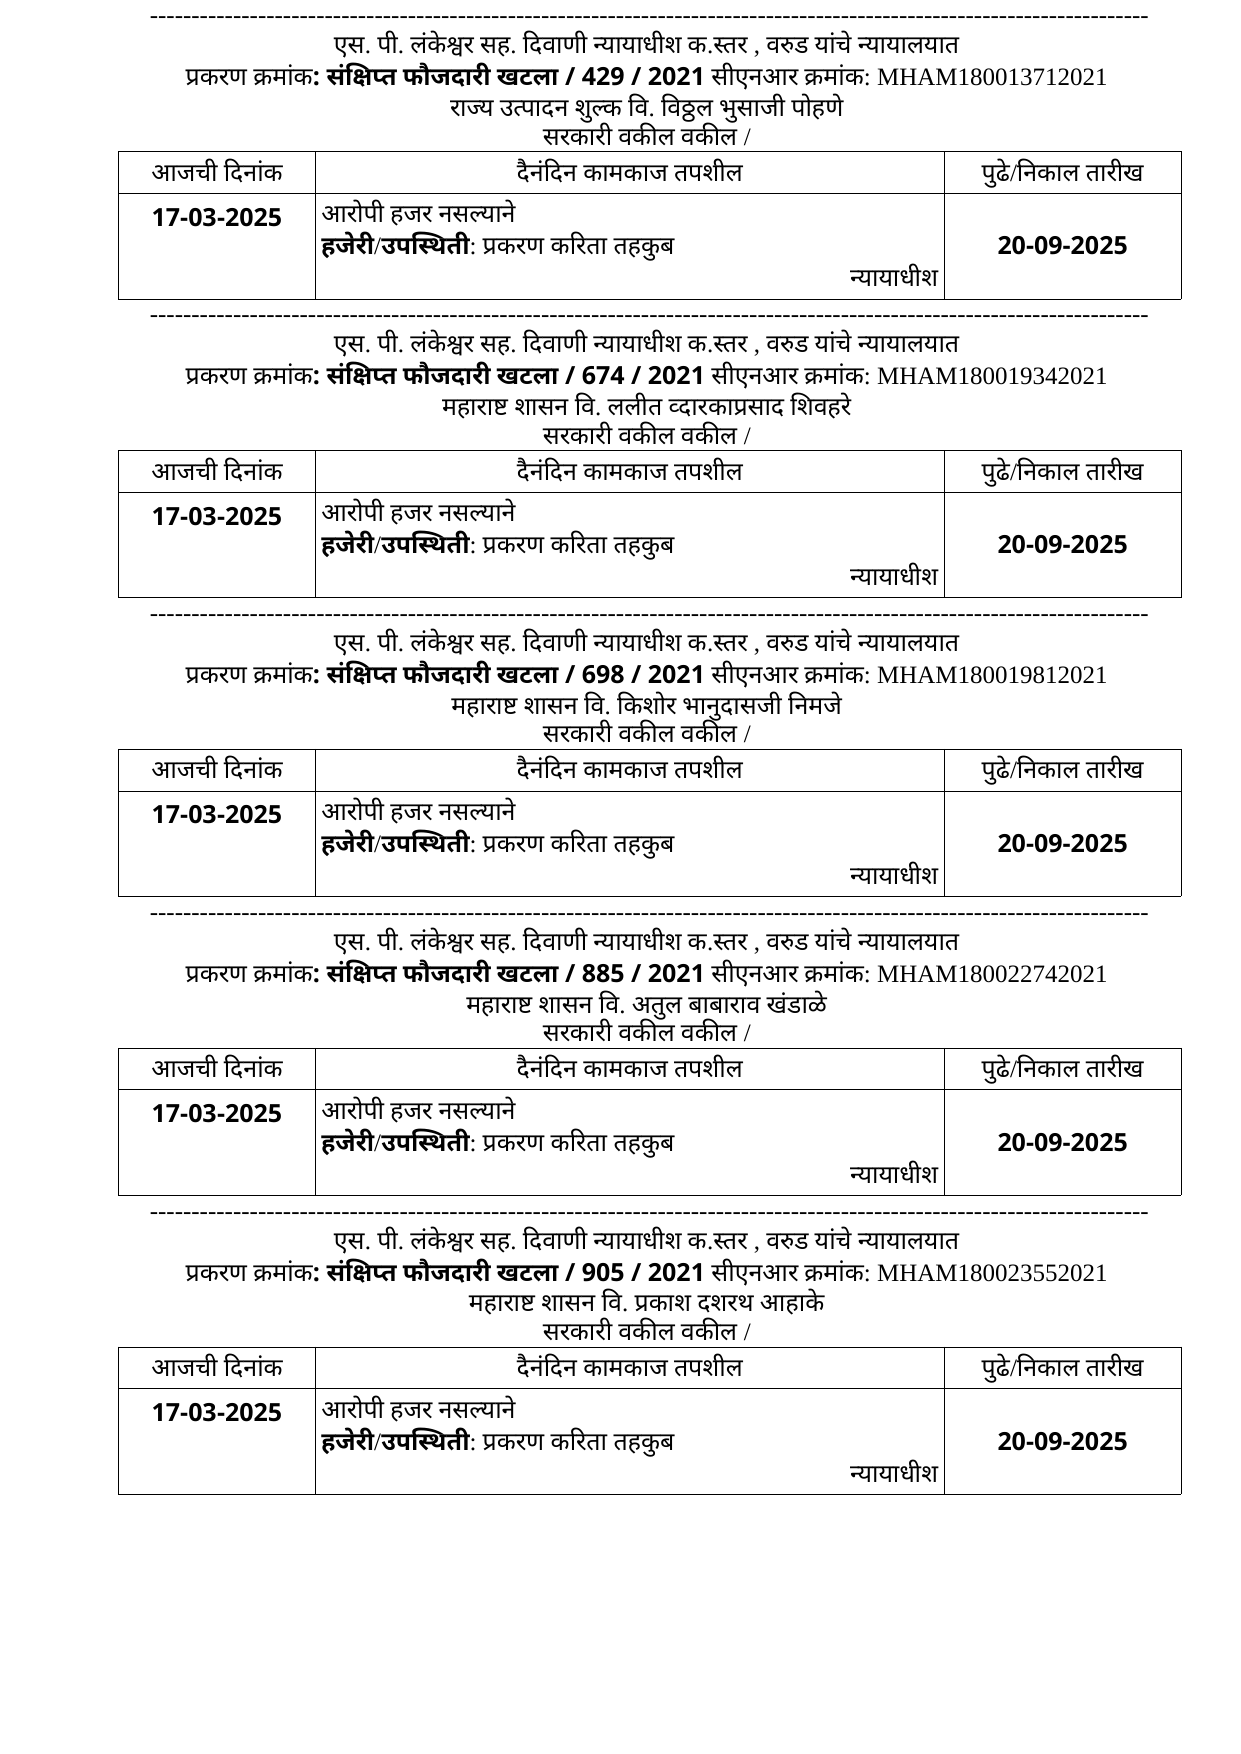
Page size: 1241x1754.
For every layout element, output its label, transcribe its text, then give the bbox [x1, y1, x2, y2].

table_header पुढे/निकाल तारीख [945, 1049, 1181, 1089]
text एस. पी. लंकेश्वर सह. दिवाणी न्यायाधीश क.स्तर , वरुड यांचे न्यायालयात प्रकरण क्रमांक: संक्षिप्त फौजदारी खटला / 429 / 2021 सीएनआर क्रमांक: MHAM180013712021 राज्य उत्पादन शुल्क वि. विठ्ठल भुसाजी पोहणे सरकारी वकील वकील / [118, 30, 1181, 151]
table_header दैनंदिन कामकाज तपशील [316, 152, 944, 193]
table_header आजची दिनांक [119, 451, 315, 492]
table_header पुढे/निकाल तारीख [945, 451, 1181, 492]
table_cell 20-09-2025 [945, 194, 1181, 298]
table_cell 20-09-2025 [945, 1389, 1181, 1494]
table_cell आरोपी हजर नसल्याने हजेरी/उपस्थिती: प्रकरण करिता तहकुब न्यायाधीश [316, 194, 944, 298]
table_header दैनंदिन कामकाज तपशील [316, 750, 944, 791]
text ------------------------------------------------------------------------------------------------------------------------ [118, 897, 1181, 926]
table_header पुढे/निकाल तारीख [945, 152, 1181, 193]
table_cell 17-03-2025 [119, 194, 315, 298]
table_cell आरोपी हजर नसल्याने हजेरी/उपस्थिती: प्रकरण करिता तहकुब न्यायाधीश [316, 1389, 944, 1494]
table_header आजची दिनांक [119, 1348, 315, 1388]
table_header आजची दिनांक [119, 1049, 315, 1089]
table_cell आरोपी हजर नसल्याने हजेरी/उपस्थिती: प्रकरण करिता तहकुब न्यायाधीश [316, 493, 944, 597]
table_header आजची दिनांक [119, 152, 315, 193]
table_cell आरोपी हजर नसल्याने हजेरी/उपस्थिती: प्रकरण करिता तहकुब न्यायाधीश [316, 792, 944, 896]
text ------------------------------------------------------------------------------------------------------------------------ [118, 0, 1181, 29]
text एस. पी. लंकेश्वर सह. दिवाणी न्यायाधीश क.स्तर , वरुड यांचे न्यायालयात प्रकरण क्रमांक: संक्षिप्त फौजदारी खटला / 674 / 2021 सीएनआर क्रमांक: MHAM180019342021 महाराष्ट शासन वि. ललीत व्दारकाप्रसाद शिवहरे सरकारी वकील वकील / [118, 329, 1181, 449]
table_header आजची दिनांक [119, 750, 315, 791]
table_cell 20-09-2025 [945, 792, 1181, 896]
table_cell आरोपी हजर नसल्याने हजेरी/उपस्थिती: प्रकरण करिता तहकुब न्यायाधीश [316, 1090, 944, 1195]
text एस. पी. लंकेश्वर सह. दिवाणी न्यायाधीश क.स्तर , वरुड यांचे न्यायालयात प्रकरण क्रमांक: संक्षिप्त फौजदारी खटला / 905 / 2021 सीएनआर क्रमांक: MHAM180023552021 महाराष्ट शासन वि. प्रकाश दशरथ आहाके सरकारी वकील वकील / [118, 1226, 1181, 1346]
text ------------------------------------------------------------------------------------------------------------------------ [118, 300, 1181, 328]
table_cell 20-09-2025 [945, 1090, 1181, 1195]
text ------------------------------------------------------------------------------------------------------------------------ [118, 1196, 1181, 1224]
table_cell 17-03-2025 [119, 792, 315, 896]
table_cell 17-03-2025 [119, 493, 315, 597]
table_cell 17-03-2025 [119, 1389, 315, 1494]
table_cell 17-03-2025 [119, 1090, 315, 1195]
table_header पुढे/निकाल तारीख [945, 1348, 1181, 1388]
table_header दैनंदिन कामकाज तपशील [316, 451, 944, 492]
table_header दैनंदिन कामकाज तपशील [316, 1049, 944, 1089]
table_header पुढे/निकाल तारीख [945, 750, 1181, 791]
table_header दैनंदिन कामकाज तपशील [316, 1348, 944, 1388]
text एस. पी. लंकेश्वर सह. दिवाणी न्यायाधीश क.स्तर , वरुड यांचे न्यायालयात प्रकरण क्रमांक: संक्षिप्त फौजदारी खटला / 698 / 2021 सीएनआर क्रमांक: MHAM180019812021 महाराष्ट शासन वि. किशोर भानुदासजी निमजे सरकारी वकील वकील / [118, 628, 1181, 748]
text ------------------------------------------------------------------------------------------------------------------------ [118, 598, 1181, 627]
table_cell 20-09-2025 [945, 493, 1181, 597]
text एस. पी. लंकेश्वर सह. दिवाणी न्यायाधीश क.स्तर , वरुड यांचे न्यायालयात प्रकरण क्रमांक: संक्षिप्त फौजदारी खटला / 885 / 2021 सीएनआर क्रमांक: MHAM180022742021 महाराष्ट शासन वि. अतुल बाबाराव खंडाळे सरकारी वकील वकील / [118, 927, 1181, 1047]
